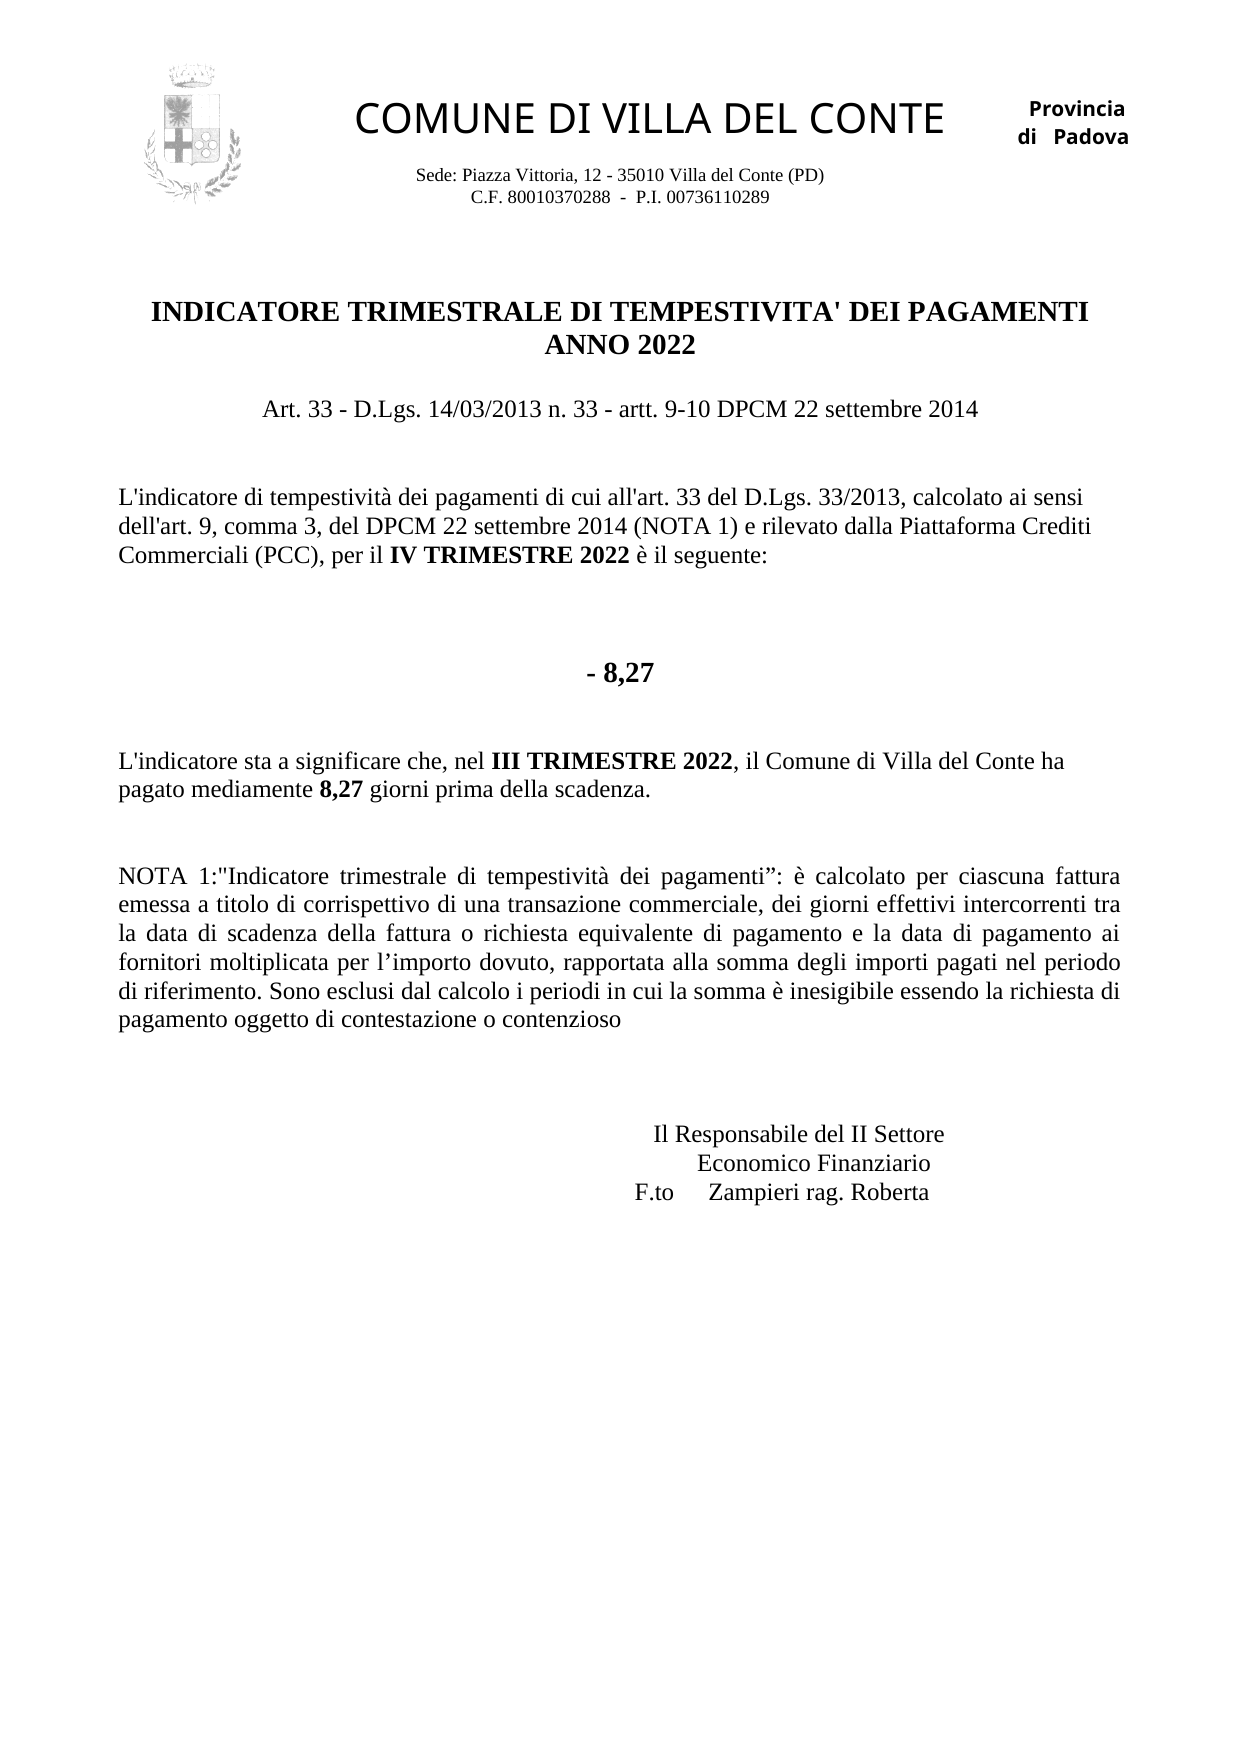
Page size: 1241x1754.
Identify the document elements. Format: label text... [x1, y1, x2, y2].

text Art. 33 - D.Lgs. 14/03/2013 n. 33 - artt. 9-10 DPCM 22 settembre 2014 [118, 394, 1122, 423]
text - 8,27 [118, 655, 1122, 688]
text Il Responsabile del II Settore [118, 1119, 1122, 1148]
text Economico Finanziario [118, 1148, 1122, 1177]
text INDICATORE TRIMESTRALE DI TEMPESTIVITA' DEI PAGAMENTI ANNO 2022 [118, 294, 1122, 361]
text L'indicatore di tempestività dei pagamenti di cui all'art. 33 del D.Lgs. 33/2013, calcolato ai sensi dell'art. 9, comma 3, del DPCM 22 settembre 2014 (NOTA 1) e rilevato dalla Piattaforma Crediti Commerciali (PCC), per il IV TRIMESTRE 2022 è il seguente: [118, 482, 1122, 568]
text Sede: Piazza Vittoria, 12 - 35010 Villa del Conte (PD) [245, 164, 1002, 186]
text C.F. 80010370288 - P.I. 00736110289 [245, 186, 1122, 207]
subtitle COMUNE DI VILLA DEL CONTE [245, 86, 1152, 199]
text F.to Zampieri rag. Roberta [118, 1177, 1122, 1206]
subtitle Provincia [1017, 94, 1137, 122]
text NOTA 1:"Indicatore trimestrale di tempestività dei pagamenti”: è calcolato per ciascuna fattura emessa a titolo di corrispettivo di una transazione commerciale, dei giorni effettivi intercorrenti tra la data di scadenza della fattura o richiesta equivalente di pagamento e la data di pagamento ai fornitori moltiplicata per l’importo dovuto, rapportata alla somma degli importi pagati nel periodo di riferimento. Sono esclusi dal calcolo i periodi in cui la somma è inesigibile essendo la richiesta di pagamento oggetto di contestazione o contenzioso [118, 861, 1122, 1033]
text di Padova [1017, 122, 1137, 151]
text L'indicatore sta a significare che, nel III TRIMESTRE 2022, il Comune di Villa del Conte ha pagato mediamente 8,27 giorni prima della scadenza. [118, 746, 1122, 803]
